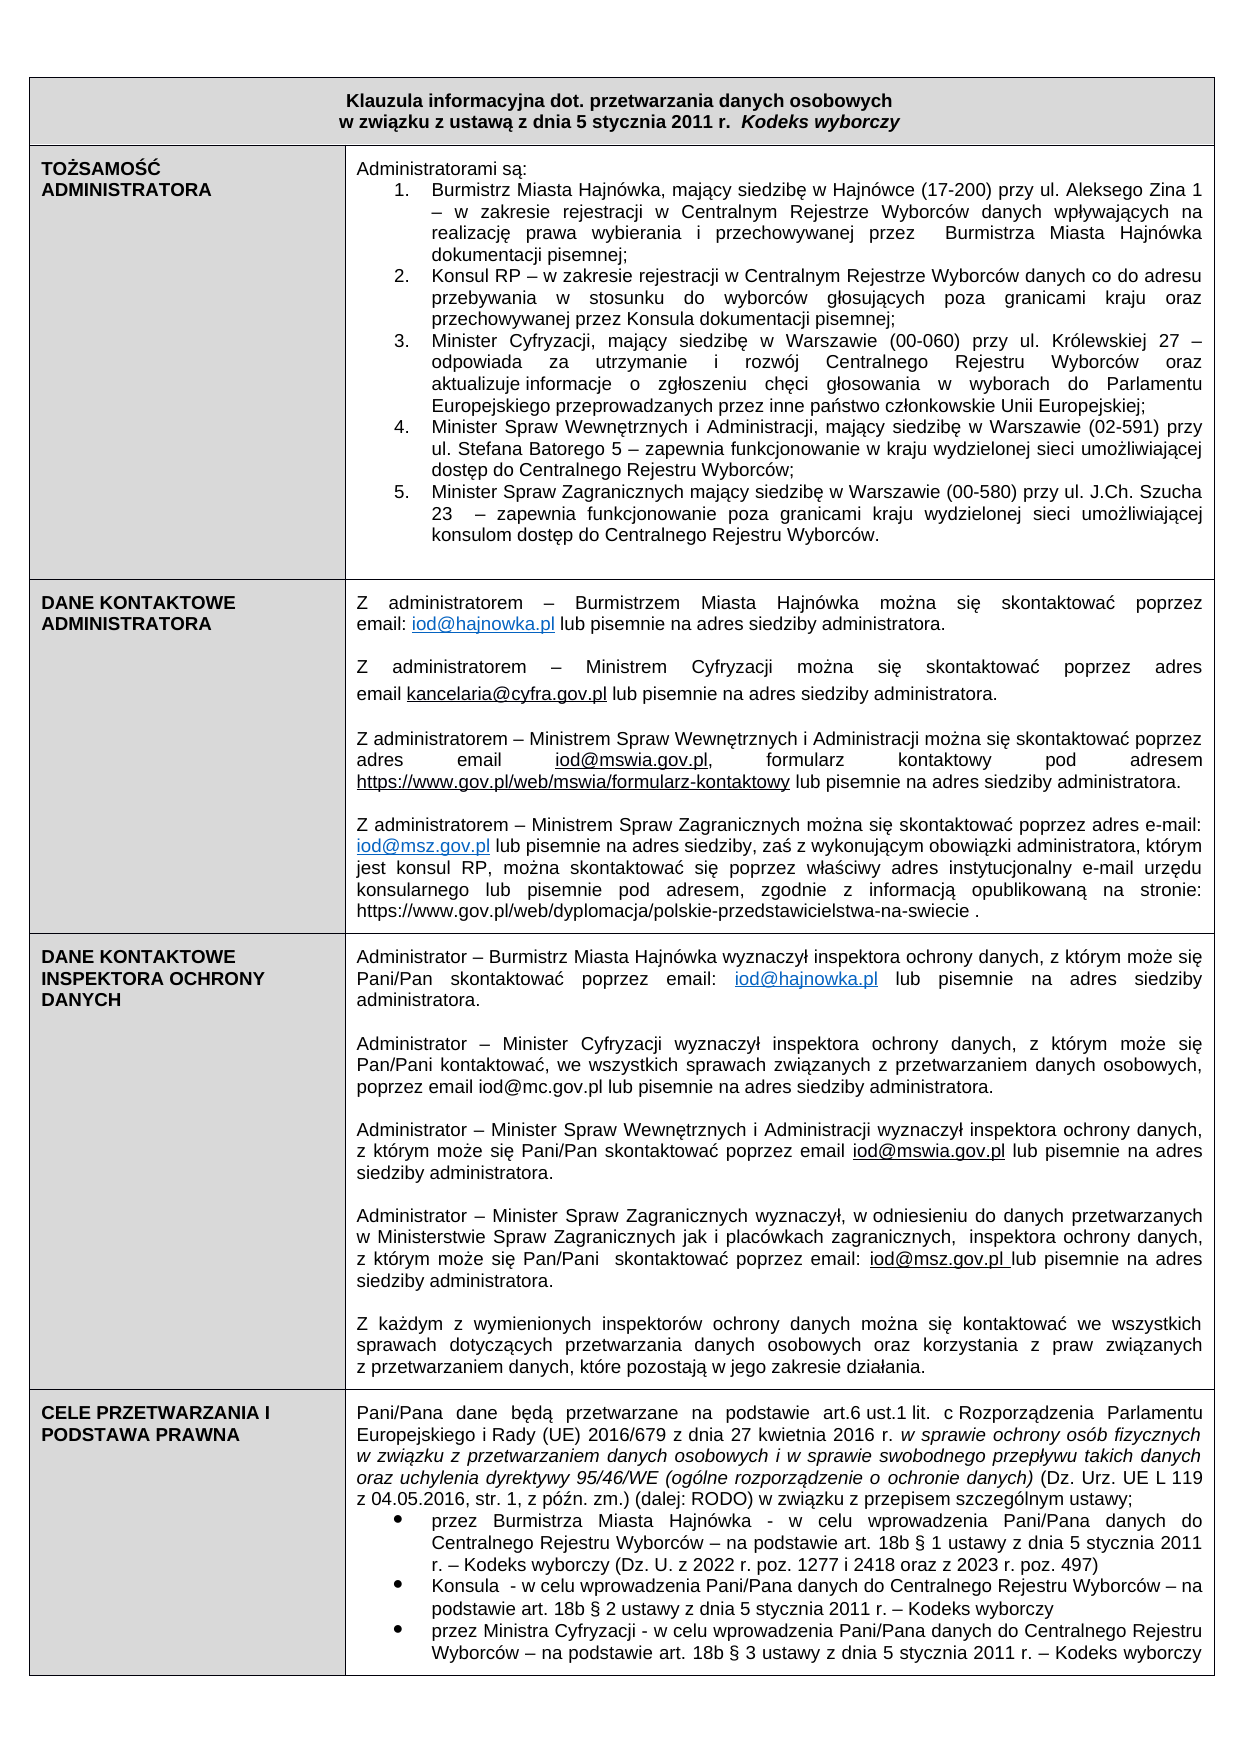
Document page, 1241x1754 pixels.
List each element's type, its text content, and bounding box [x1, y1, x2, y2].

table_cell CELE PRZETWARZANIA I PODSTAWA PRAWNA [30, 1390, 345, 1675]
table_cell Z administratorem – Burmistrzem Miasta Hajnówka można się skontaktować poprzez email: iod@hajnowka.pl lub pisemnie na adres siedziby administratora. Z administratorem – Ministrem Cyfryzacji można się skontaktować poprzez adres email kancelaria@cyfra.gov.pl lub pisemnie na adres siedziby administratora. Z administratorem – Ministrem Spraw Wewnętrznych i Administracji można się skontaktować poprzez adres email iod@mswia.gov.pl, formularz kontaktowy pod adresem https://www.gov.pl/web/mswia/formularz-kontaktowy lub pisemnie na adres siedziby administratora. Z administratorem – Ministrem Spraw Zagranicznych można się skontaktować poprzez adres e-mail: iod@msz.gov.pl lub pisemnie na adres siedziby, zaś z wykonującym obowiązki administratora, którym jest konsul RP, można skontaktować się poprzez właściwy adres instytucjonalny e-mail urzędu konsularnego lub pisemnie pod adresem, zgodnie z informacją opublikowaną na stronie: https://www.gov.pl/web/dyplomacja/polskie-przedstawicielstwa-na-swiecie . [346, 580, 1214, 933]
table_header Klauzula informacyjna dot. przetwarzania danych osobowych w związku z ustawą z dnia 5 stycznia 2011 r. Kodeks wyborczy [30, 78, 1214, 144]
table_cell Pani/Pana dane będą przetwarzane na podstawie art.6 ust.1 lit. c Rozporządzenia Parlamentu Europejskiego i Rady (UE) 2016/679 z dnia 27 kwietnia 2016 r. w sprawie ochrony osób fizycznych w związku z przetwarzaniem danych osobowych i w sprawie swobodnego przepływu takich danych oraz uchylenia dyrektywy 95/46/WE (ogólne rozporządzenie o ochronie danych) (Dz. Urz. UE L 119 z 04.05.2016, str. 1, z późn. zm.) (dalej: RODO) w związku z przepisem szczególnym ustawy; przez Burmistrza Miasta Hajnówka - w celu wprowadzenia Pani/Pana danych do Centralnego Rejestru Wyborców – na podstawie art. 18b § 1 ustawy z dnia 5 stycznia 2011 r. – Kodeks wyborczy (Dz. U. z 2022 r. poz. 1277 i 2418 oraz z 2023 r. poz. 497) Konsula - w celu wprowadzenia Pani/Pana danych do Centralnego Rejestru Wyborców – na podstawie art. 18b § 2 ustawy z dnia 5 stycznia 2011 r. – Kodeks wyborczy przez Ministra Cyfryzacji - w celu wprowadzenia Pani/Pana danych do Centralnego Rejestru Wyborców – na podstawie art. 18b § 3 ustawy z dnia 5 stycznia 2011 r. – Kodeks wyborczy [346, 1390, 1214, 1675]
table_cell Administrator – Burmistrz Miasta Hajnówka wyznaczył inspektora ochrony danych, z którym może się Pani/Pan skontaktować poprzez email: iod@hajnowka.pl lub pisemnie na adres siedziby administratora. Administrator – Minister Cyfryzacji wyznaczył inspektora ochrony danych, z którym może się Pan/Pani kontaktować, we wszystkich sprawach związanych z przetwarzaniem danych osobowych, poprzez email iod@mc.gov.pl lub pisemnie na adres siedziby administratora. Administrator – Minister Spraw Wewnętrznych i Administracji wyznaczył inspektora ochrony danych, z którym może się Pani/Pan skontaktować poprzez email iod@mswia.gov.pl lub pisemnie na adres siedziby administratora. Administrator – Minister Spraw Zagranicznych wyznaczył, w odniesieniu do danych przetwarzanych w Ministerstwie Spraw Zagranicznych jak i placówkach zagranicznych, inspektora ochrony danych, z którym może się Pan/Pani skontaktować poprzez email: iod@msz.gov.pl lub pisemnie na adres siedziby administratora. Z każdym z wymienionych inspektorów ochrony danych można się kontaktować we wszystkich sprawach dotyczących przetwarzania danych osobowych oraz korzystania z praw związanych z przetwarzaniem danych, które pozostają w jego zakresie działania. [346, 934, 1214, 1389]
table_cell DANE KONTAKTOWE INSPEKTORA OCHRONY DANYCH [30, 934, 345, 1389]
table_cell TOŻSAMOŚĆ ADMINISTRATORA [30, 146, 345, 579]
table_cell DANE KONTAKTOWE ADMINISTRATORA [30, 580, 345, 933]
table_cell Administratorami są: Burmistrz Miasta Hajnówka, mający siedzibę w Hajnówce (17-200) przy ul. Aleksego Zina 1 – w zakresie rejestracji w Centralnym Rejestrze Wyborców danych wpływających na realizację prawa wybierania i przechowywanej przez Burmistrza Miasta Hajnówka dokumentacji pisemnej; Konsul RP – w zakresie rejestracji w Centralnym Rejestrze Wyborców danych co do adresu przebywania w stosunku do wyborców głosujących poza granicami kraju oraz przechowywanej przez Konsula dokumentacji pisemnej; Minister Cyfryzacji, mający siedzibę w Warszawie (00-060) przy ul. Królewskiej 27 – odpowiada za utrzymanie i rozwój Centralnego Rejestru Wyborców oraz aktualizuje informacje o zgłoszeniu chęci głosowania w wyborach do Parlamentu Europejskiego przeprowadzanych przez inne państwo członkowskie Unii Europejskiej; Minister Spraw Wewnętrznych i Administracji, mający siedzibę w Warszawie (02-591) przy ul. Stefana Batorego 5 – zapewnia funkcjonowanie w kraju wydzielonej sieci umożliwiającej dostęp do Centralnego Rejestru Wyborców; Minister Spraw Zagranicznych mający siedzibę w Warszawie (00-580) przy ul. J.Ch. Szucha 23 – zapewnia funkcjonowanie poza granicami kraju wydzielonej sieci umożliwiającej konsulom dostęp do Centralnego Rejestru Wyborców. [346, 146, 1214, 579]
